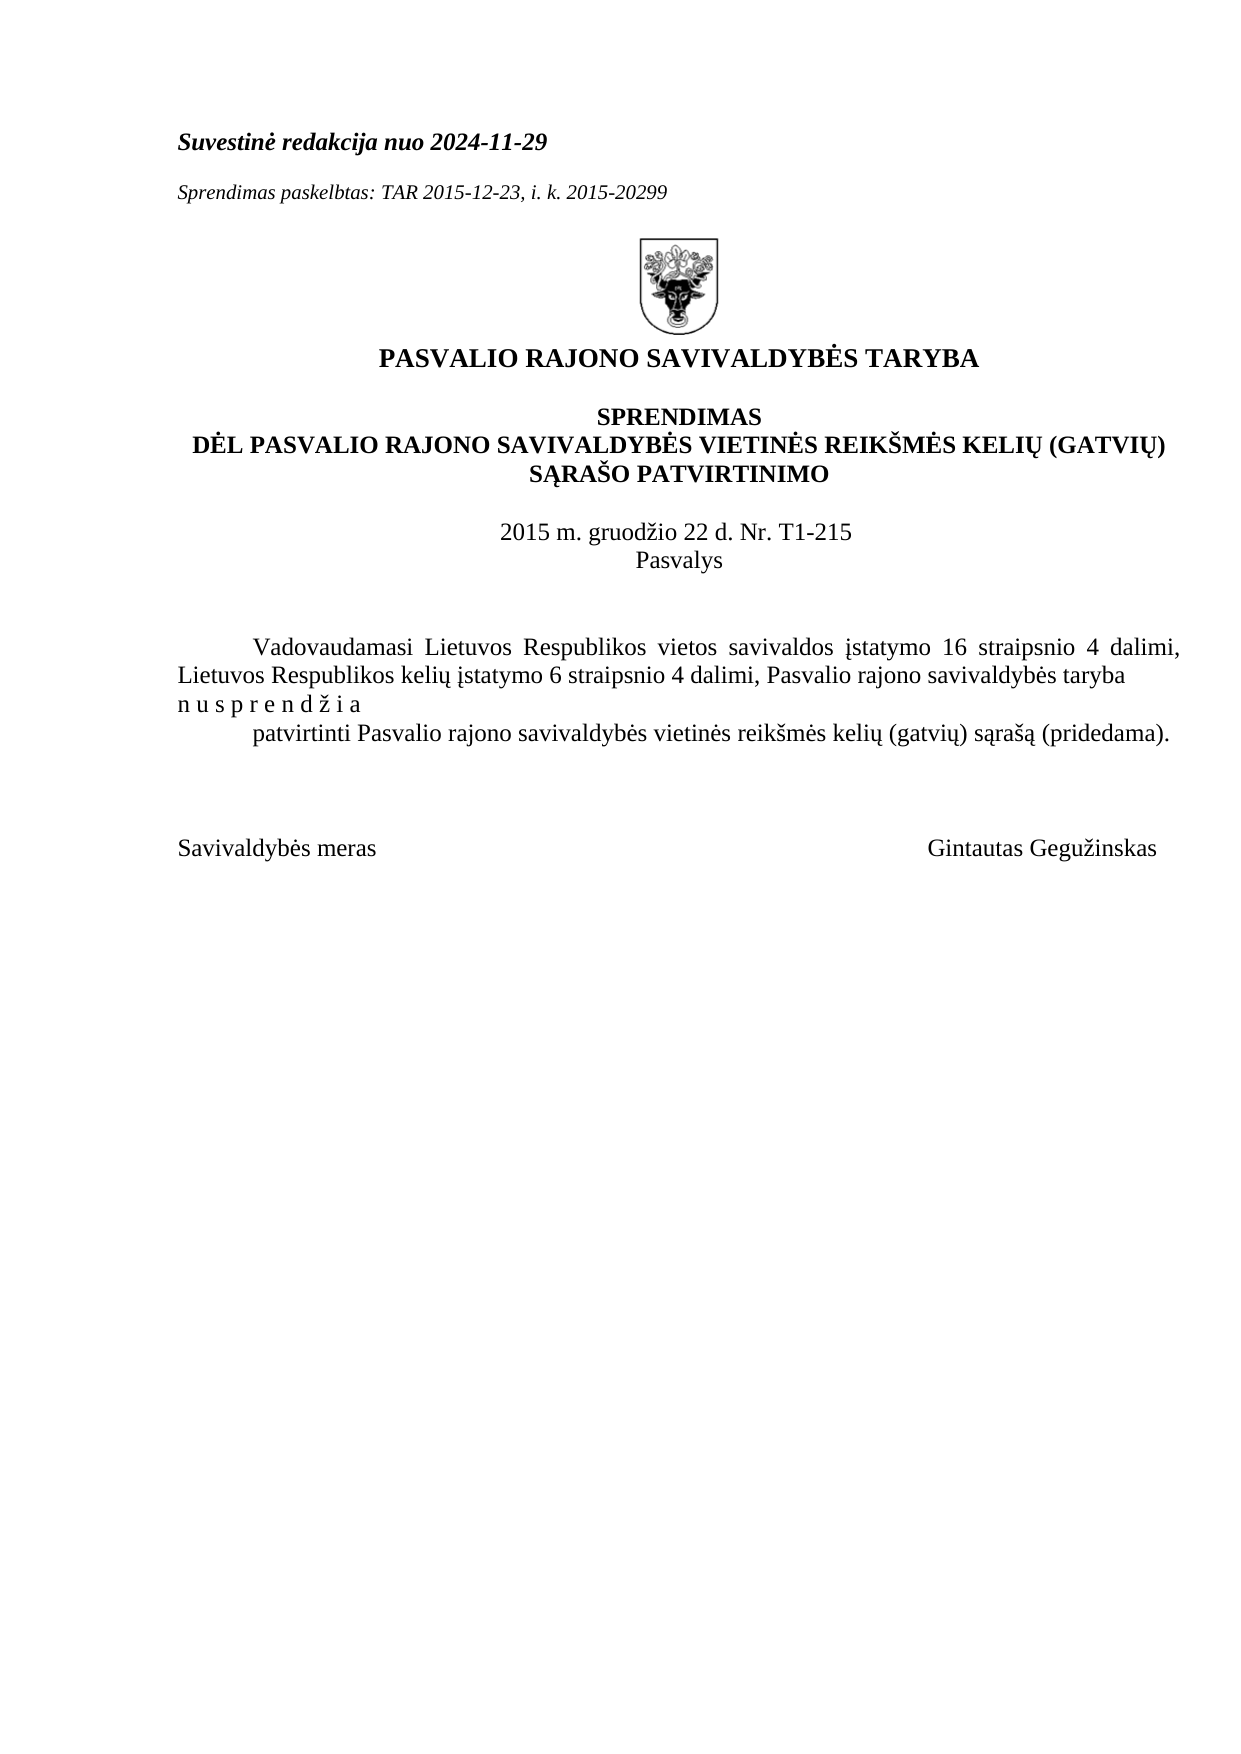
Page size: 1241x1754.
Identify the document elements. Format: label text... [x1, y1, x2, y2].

text Savivaldybės meras Gintautas Gegužinskas [177, 833, 1181, 862]
text Suvestinė redakcija nuo 2024-11-29 [177, 127, 1181, 156]
text Pasvalio rajono savivaldybės taryba [177, 342, 1181, 373]
text 2015 m. gruodžio 22 d. Nr. T1-215 [177, 517, 1181, 545]
text Dėl PASVALIO RAJONO SAVIVALDYBĖS VIETINĖS REIKŠMĖS KELIŲ (GATVIŲ) SĄRAŠO PATVIRTINIMO [177, 430, 1181, 488]
text Pasvalys [177, 545, 1181, 574]
text Sprendimas [177, 402, 1181, 430]
text patvirtinti Pasvalio rajono savivaldybės vietinės reikšmės kelių (gatvių) sąrašą (pridedama). [177, 718, 1181, 747]
text Sprendimas paskelbtas: TAR 2015-12-23, i. k. 2015-20299 [177, 179, 1181, 204]
text n u s p r e n d ž i a [177, 689, 1181, 718]
text Vadovaudamasi Lietuvos Respublikos vietos savivaldos įstatymo 16 straipsnio 4 dalimi, Lietuvos Respublikos kelių įstatymo 6 straipsnio 4 dalimi, Pasvalio rajono savivaldybės taryba [177, 632, 1181, 689]
